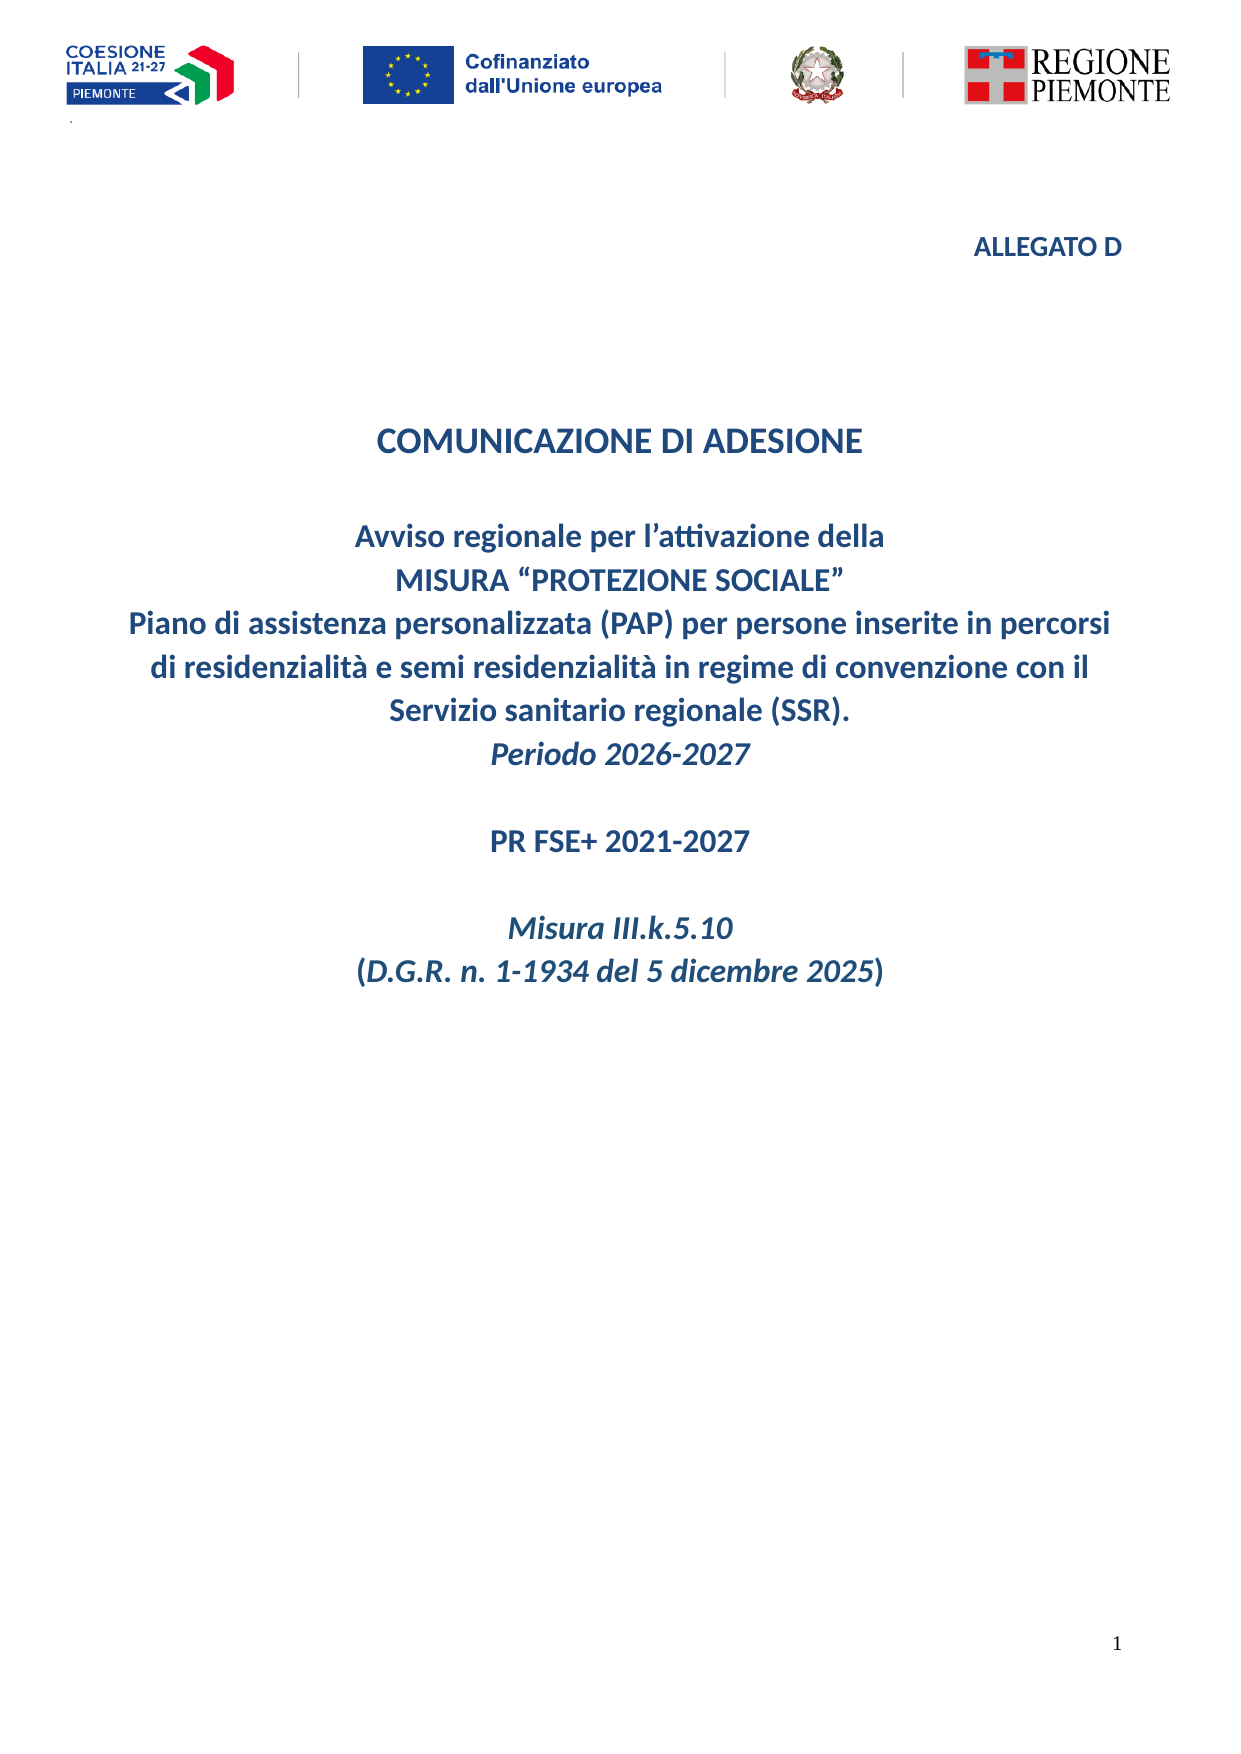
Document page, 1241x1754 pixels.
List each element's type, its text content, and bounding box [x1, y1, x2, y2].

text Piano di assistenza personalizzata (PAP) per persone inserite in percorsi di residenzialità e semi residenzialità in regime di convenzione con il Servizio sanitario regionale (SSR). [118, 602, 1122, 730]
text Periodo 2026-2027 [118, 733, 1122, 773]
picture [64, 32, 1171, 126]
text Misura III.k.5.10 [118, 907, 1122, 948]
text (D.G.R. n. 1-1934 del 5 dicembre 2025) [118, 951, 1122, 991]
text MISURA “PROTEZIONE SOCIALE” [118, 559, 1122, 599]
text PR FSE+ 2021-2027 [118, 820, 1122, 861]
text Avviso regionale per l’attivazione della [118, 515, 1122, 556]
text ALLEGATO D [118, 228, 1122, 264]
text COMUNICAZIONE DI ADESIONE [118, 417, 1122, 463]
